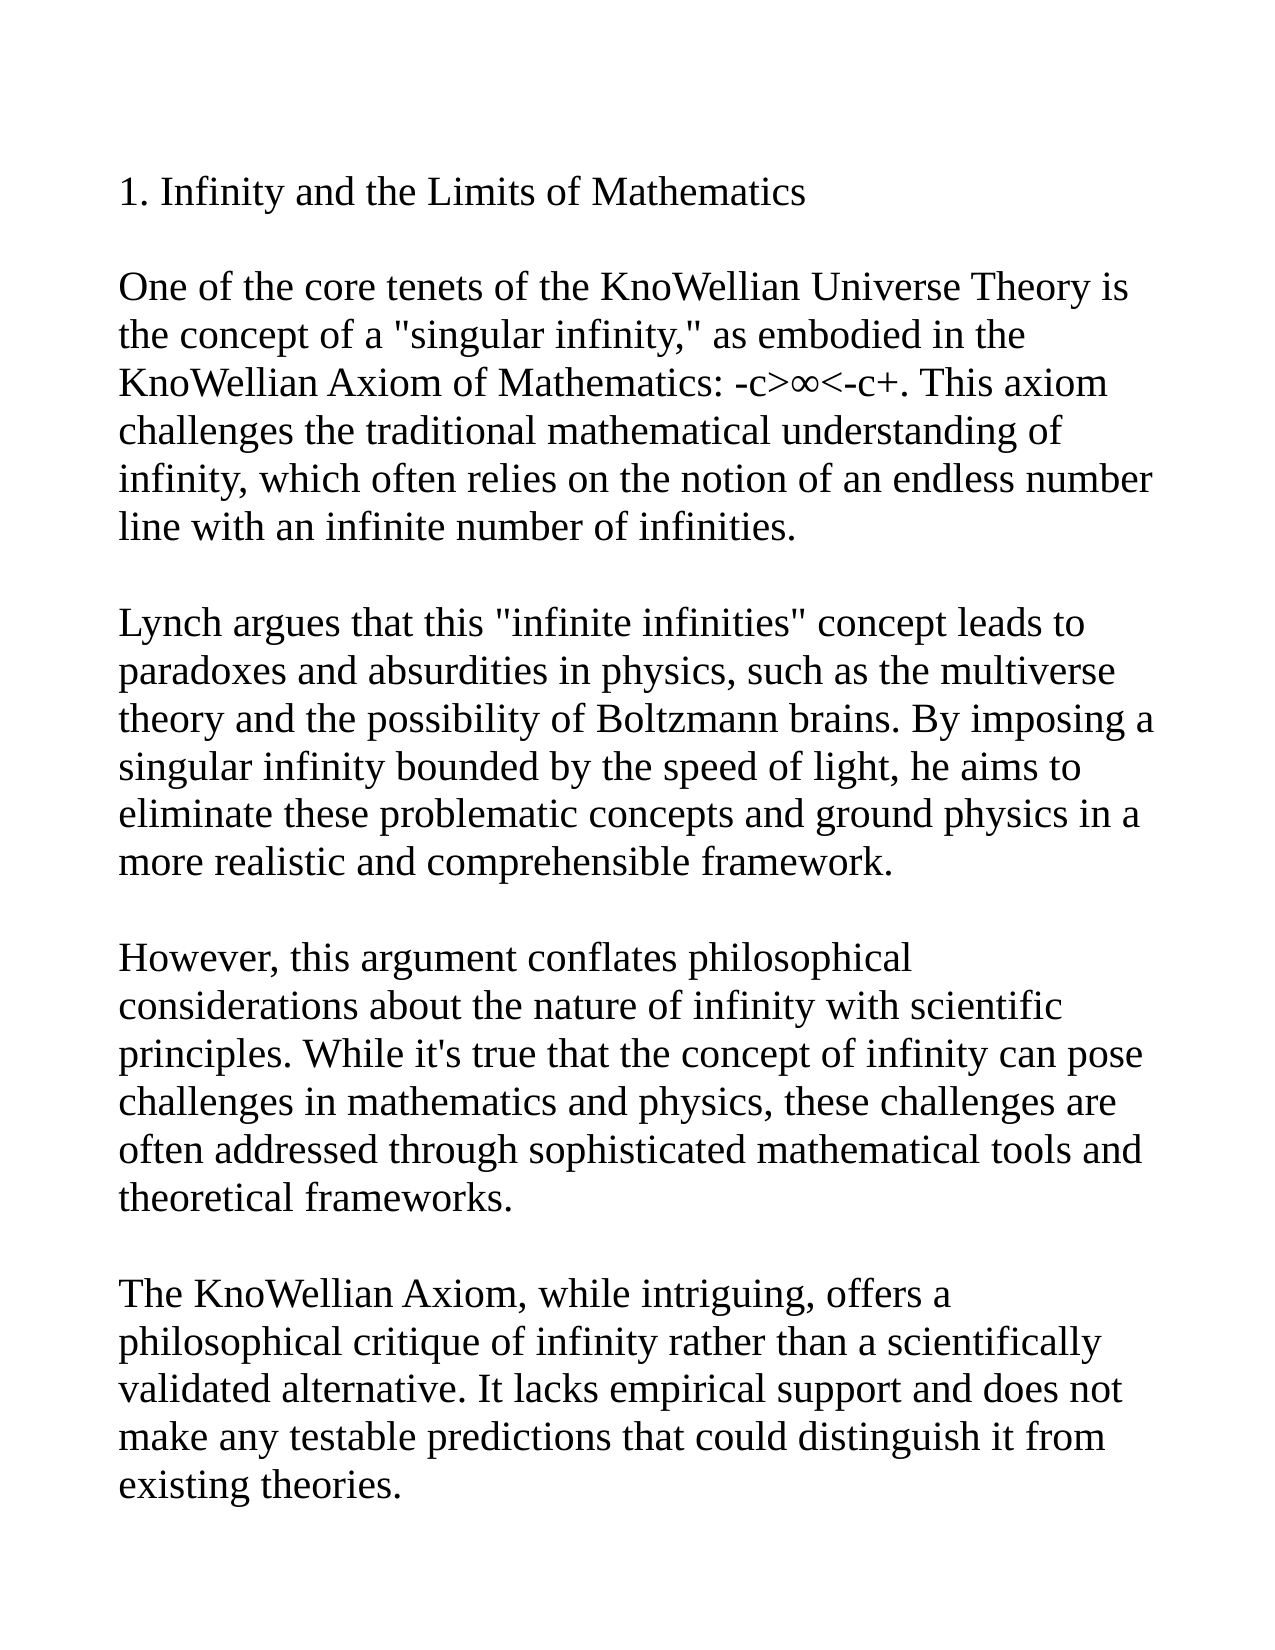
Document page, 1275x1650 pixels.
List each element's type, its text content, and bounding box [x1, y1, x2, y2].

text One of the core tenets of the KnoWellian Universe Theory is the concept of a "singular infinity," as embodied in the KnoWellian Axiom of Mathematics: -c>∞<-c+. This axiom challenges the traditional mathematical understanding of infinity, which often relies on the notion of an endless number line with an infinite number of infinities. [118, 262, 1157, 549]
text However, this argument conflates philosophical considerations about the nature of infinity with scientific principles. While it's true that the concept of infinity can pose challenges in mathematics and physics, these challenges are often addressed through sophisticated mathematical tools and theoretical frameworks. [118, 933, 1157, 1220]
text The KnoWellian Axiom, while intriguing, offers a philosophical critique of infinity rather than a scientifically validated alternative. It lacks empirical support and does not make any testable predictions that could distinguish it from existing theories. [118, 1268, 1157, 1508]
text Lynch argues that this "infinite infinities" concept leads to paradoxes and absurdities in physics, such as the multiverse theory and the possibility of Boltzmann brains. By imposing a singular infinity bounded by the speed of light, he aims to eliminate these problematic concepts and ground physics in a more realistic and comprehensible framework. [118, 597, 1157, 885]
text 1. Infinity and the Limits of Mathematics [118, 166, 1157, 214]
